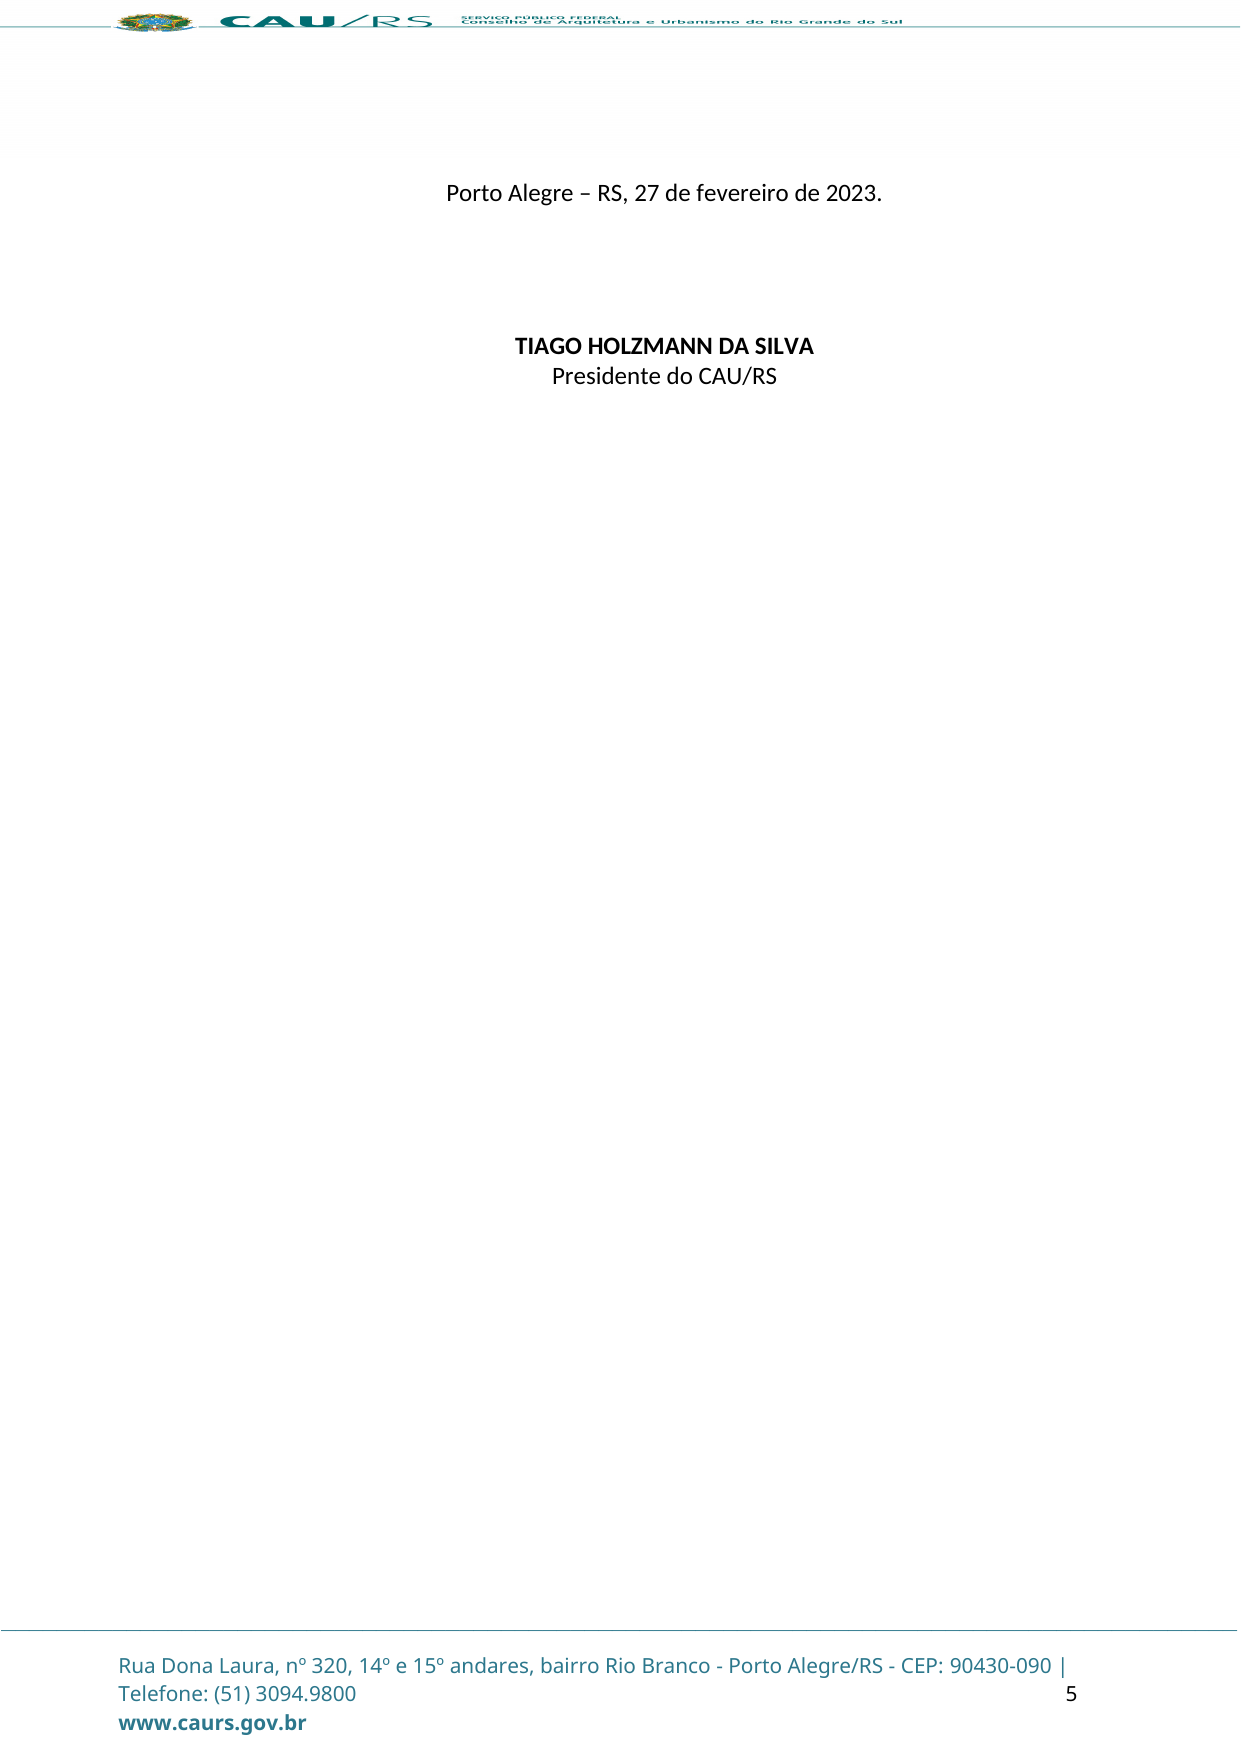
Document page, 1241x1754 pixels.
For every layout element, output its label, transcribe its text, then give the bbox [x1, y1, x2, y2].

text Presidente do CAU/RS [177, 360, 1152, 391]
text TIAGO HOLZMANN DA SILVA [177, 330, 1152, 360]
text Porto Alegre – RS, 27 de fevereiro de 2023. [177, 177, 1152, 208]
